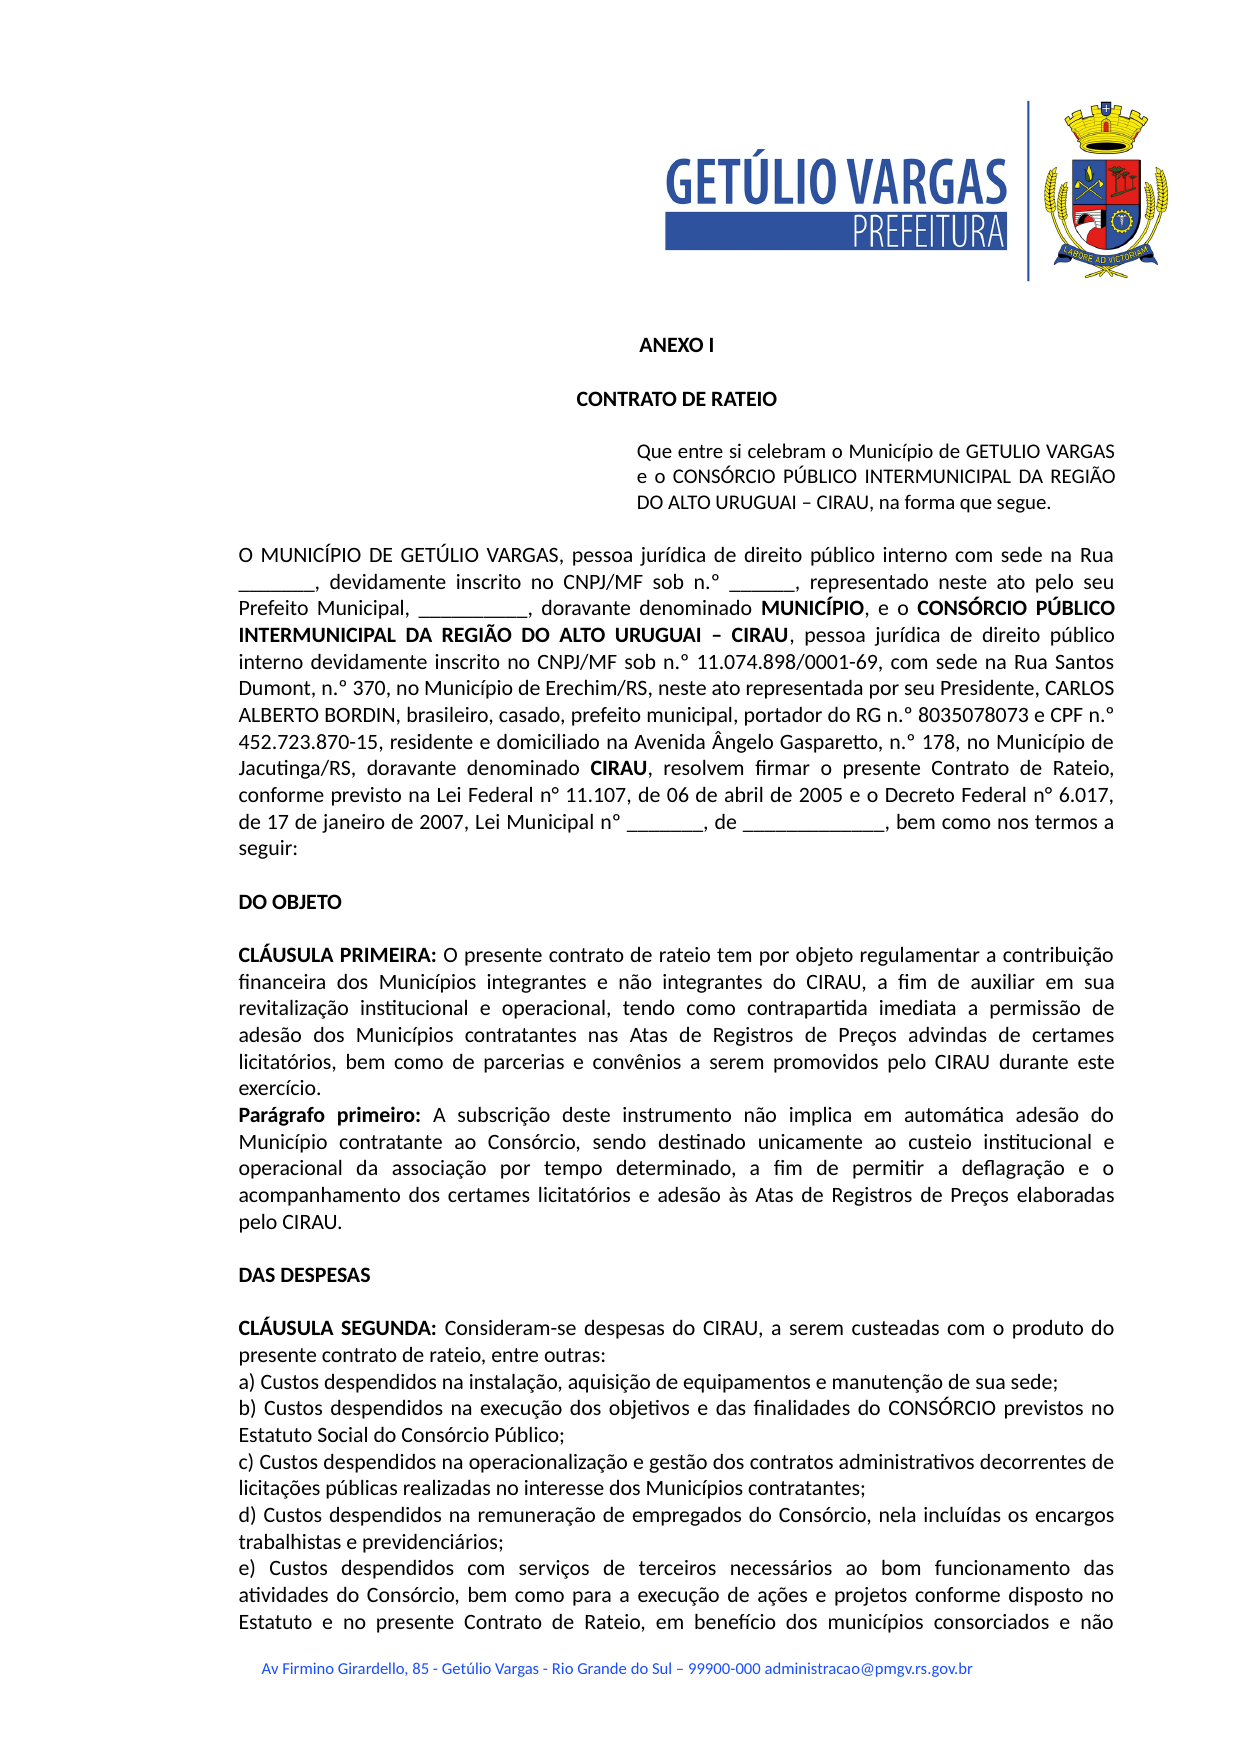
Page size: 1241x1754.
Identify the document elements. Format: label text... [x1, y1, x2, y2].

text b) Custos despendidos na execução dos objetivos e das finalidades do CONSÓRCIO previstos no Estatuto Social do Consórcio Público; [238, 1394, 1115, 1448]
text Que entre si celebram o Município de GETULIO VARGAS e o CONSÓRCIO PÚBLICO INTERMUNICIPAL DA REGIÃO DO ALTO URUGUAI – CIRAU, na forma que segue. [637, 438, 1116, 514]
text ANEXO I [238, 332, 1115, 358]
text O MUNICÍPIO DE GETÚLIO VARGAS, pessoa jurídica de direito público interno com sede na Rua _______, devidamente inscrito no CNPJ/MF sob n.º ______, representado neste ato pelo seu Prefeito Municipal, __________, doravante denominado MUNICÍPIO, e o CONSÓRCIO PÚBLICO INTERMUNICIPAL DA REGIÃO DO ALTO URUGUAI – CIRAU, pessoa jurídica de direito público interno devidamente inscrito no CNPJ/MF sob n.º 11.074.898/0001-69, com sede na Rua Santos Dumont, n.º 370, no Município de Erechim/RS, neste ato representada por seu Presidente, CARLOS ALBERTO BORDIN, brasileiro, casado, prefeito municipal, portador do RG n.º 8035078073 e CPF n.º 452.723.870-15, residente e domiciliado na Avenida Ângelo Gasparetto, n.º 178, no Município de Jacutinga/RS, doravante denominado CIRAU, resolvem firmar o presente Contrato de Rateio, conforme previsto na Lei Federal n° 11.107, de 06 de abril de 2005 e o Decreto Federal n° 6.017, de 17 de janeiro de 2007, Lei Municipal nº _______, de _____________, bem como nos termos a seguir: [238, 541, 1115, 861]
text c) Custos despendidos na operacionalização e gestão dos contratos administrativos decorrentes de licitações públicas realizadas no interesse dos Municípios contratantes; [238, 1448, 1115, 1501]
text a) Custos despendidos na instalação, aquisição de equipamentos e manutenção de sua sede; [238, 1368, 1115, 1394]
text DO OBJETO [238, 888, 1115, 914]
text DAS DESPESAS [238, 1261, 1115, 1288]
text CLÁUSULA SEGUNDA: Consideram-se despesas do CIRAU, a serem custeadas com o produto do presente contrato de rateio, entre outras: [238, 1314, 1115, 1368]
text d) Custos despendidos na remuneração de empregados do Consórcio, nela incluídas os encargos trabalhistas e previdenciários; [238, 1501, 1115, 1554]
text CONTRATO DE RATEIO [238, 385, 1115, 412]
text e) Custos despendidos com serviços de terceiros necessários ao bom funcionamento das atividades do Consórcio, bem como para a execução de ações e projetos conforme disposto no Estatuto e no presente Contrato de Rateio, em benefício dos municípios consorciados e não [238, 1554, 1115, 1634]
text CLÁUSULA PRIMEIRA: O presente contrato de rateio tem por objeto regulamentar a contribuição financeira dos Municípios integrantes e não integrantes do CIRAU, a fim de auxiliar em sua revitalização institucional e operacional, tendo como contrapartida imediata a permissão de adesão dos Municípios contratantes nas Atas de Registros de Preços advindas de certames licitatórios, bem como de parcerias e convênios a serem promovidos pelo CIRAU durante este exercício. [238, 941, 1115, 1101]
text Parágrafo primeiro: A subscrição deste instrumento não implica em automática adesão do Município contratante ao Consórcio, sendo destinado unicamente ao custeio institucional e operacional da associação por tempo determinado, a fim de permitir a deflagração e o acompanhamento dos certames licitatórios e adesão às Atas de Registros de Preços elaboradas pelo CIRAU. [238, 1101, 1115, 1234]
